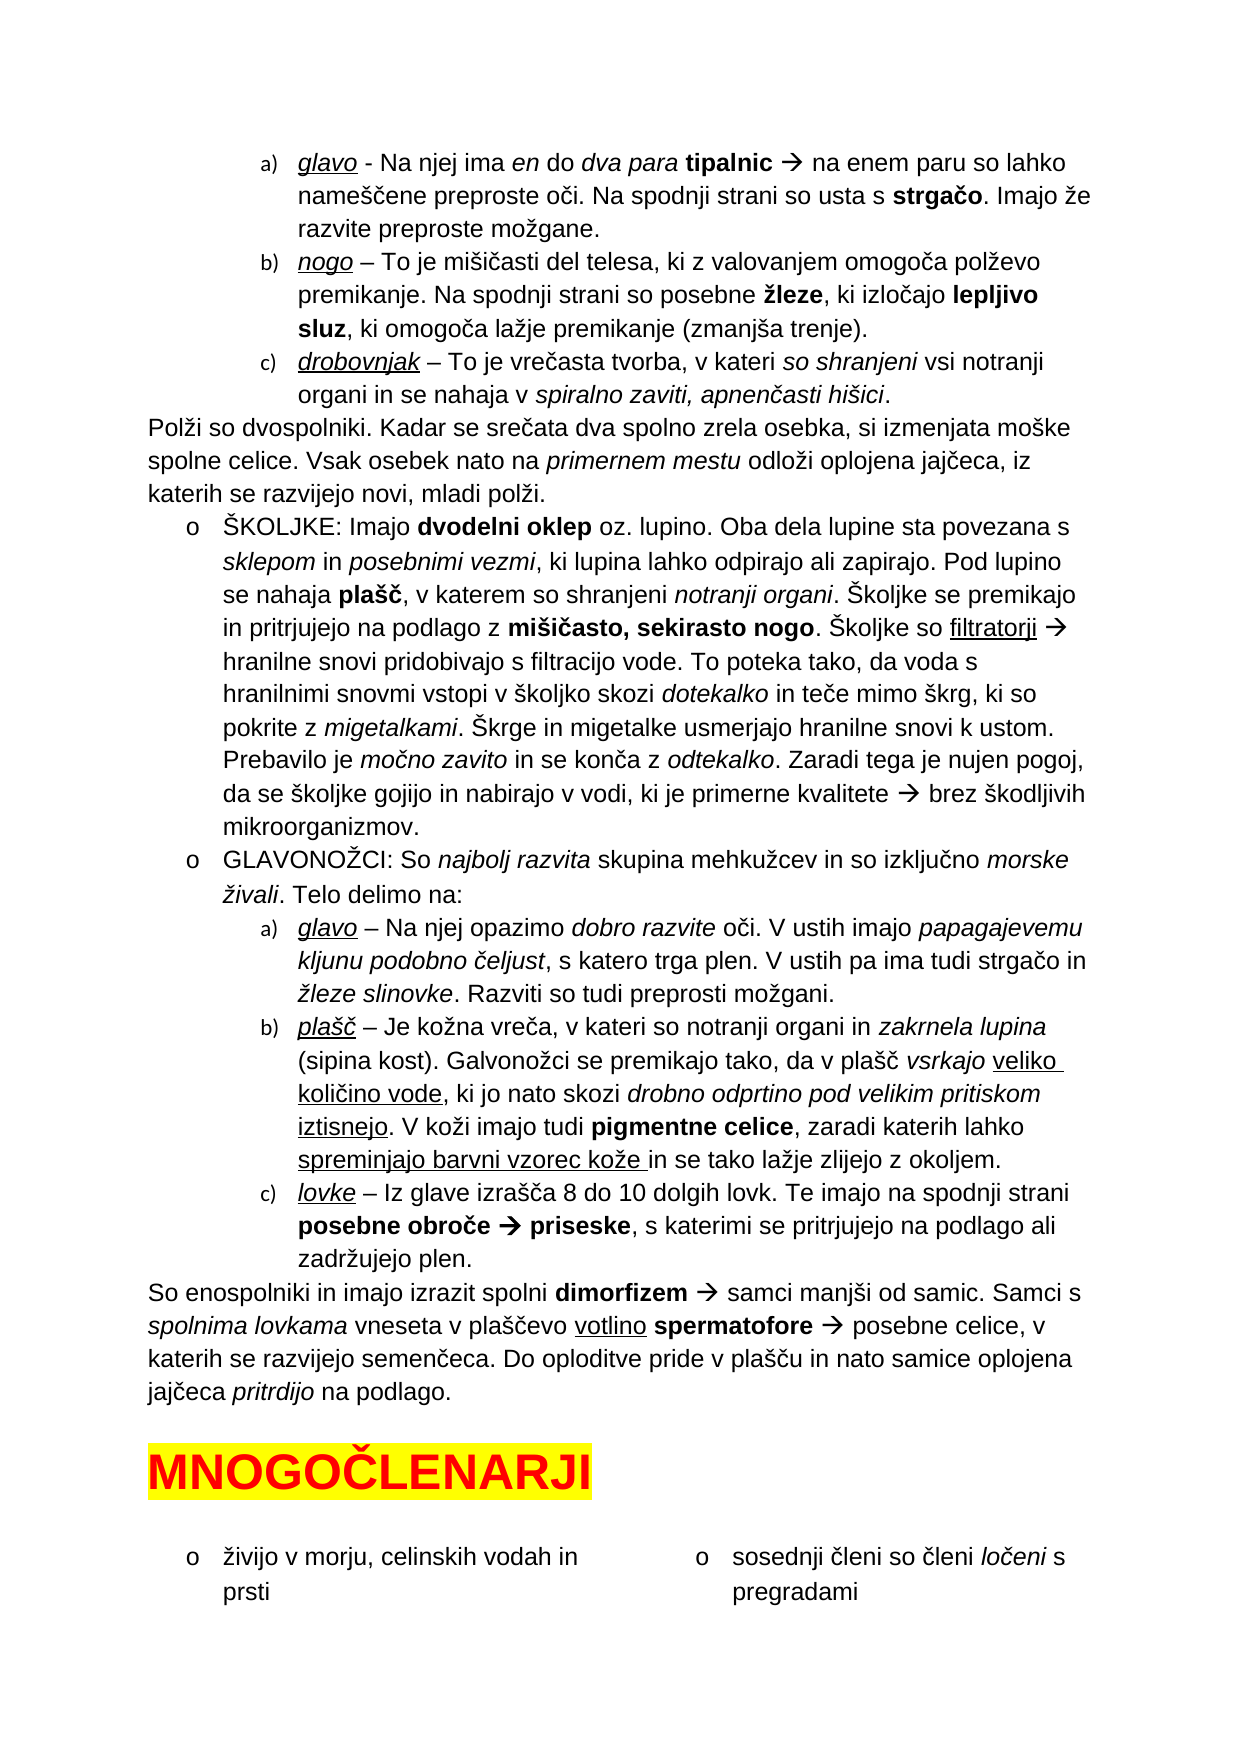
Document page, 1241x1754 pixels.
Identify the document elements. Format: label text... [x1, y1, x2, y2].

list nogo – To je mišičasti del telesa, ki z valovanjem omogoča polževo premikanje. Na spodnji strani so posebne žleze, ki izločajo lepljivo sluz, ki omogoča lažje premikanje (zmanjša trenje). [260, 247, 1093, 342]
list drobovnjak – To je vrečasta tvorba, v kateri so shranjeni vsi notranji organi in se nahaja v spiralno zaviti, apnenčasti hišici. [260, 347, 1093, 409]
list živijo v morju, celinskih vodah in prsti [185, 1542, 583, 1606]
list sosednji členi so členi ločeni s pregradami [694, 1542, 1093, 1606]
list glavo – Na njej opazimo dobro razvite oči. V ustih imajo papagajevemu kljunu podobno čeljust, s katero trga plen. V ustih pa ima tudi strgačo in žleze slinovke. Razviti so tudi preprosti možgani. [260, 913, 1093, 1008]
list lovke – Iz glave izrašča 8 do 10 dolgih lovk. Te imajo na spodnji strani posebne obroče  priseske, s katerimi se pritrjujejo na podlago ali zadržujejo plen. [260, 1178, 1093, 1273]
text So enospolniki in imajo izrazit spolni dimorfizem  samci manjši od samic. Samci s spolnima lovkama vneseta v plaščevo votlino spermatofore  posebne celice, v katerih se razvijejo semenčeca. Do oploditve pride v plašču in nato samice oplojena jajčeca pritrdijo na podlago. [148, 1277, 1093, 1406]
text MNOGOČLENARJI [148, 1443, 1093, 1500]
list plašč – Je kožna vreča, v kateri so notranji organi in zakrnela lupina (sipina kost). Galvonožci se premikajo tako, da v plašč vsrkajo veliko količino vode, ki jo nato skozi drobno odprtino pod velikim pritiskom iztisnejo. V koži imajo tudi pigmentne celice, zaradi katerih lahko spreminjajo barvni vzorec kože in se tako lažje zlijejo z okoljem. [260, 1012, 1093, 1174]
text Polži so dvospolniki. Kadar se srečata dva spolno zrela osebka, si izmenjata moške spolne celice. Vsak osebek nato na primernem mestu odloži oplojena jajčeca, iz katerih se razvijejo novi, mladi polži. [148, 413, 1093, 508]
list ŠKOLJKE: Imajo dvodelni oklep oz. lupino. Oba dela lupine sta povezana s sklepom in posebnimi vezmi, ki lupina lahko odpirajo ali zapirajo. Pod lupino se nahaja plašč, v katerem so shranjeni notranji organi. Školjke se premikajo in pritrjujejo na podlago z mišičasto, sekirasto nogo. Školjke so filtratorji  hranilne snovi pridobivajo s filtracijo vode. To poteka tako, da voda s hranilnimi snovmi vstopi v školjko skozi dotekalko in teče mimo škrg, ki so pokrite z migetalkami. Škrge in migetalke usmerjajo hranilne snovi k ustom. Prebavilo je močno zavito in se konča z odtekalko. Zaradi tega je nujen pogoj, da se školjke gojijo in nabirajo v vodi, ki je primerne kvalitete  brez škodljivih mikroorganizmov. [185, 512, 1093, 840]
list glavo - Na njej ima en do dva para tipalnic  na enem paru so lahko nameščene preproste oči. Na spodnji strani so usta s strgačo. Imajo že razvite preproste možgane. [260, 148, 1093, 243]
list GLAVONOŽCI: So najbolj razvita skupina mehkužcev in so izključno morske živali. Telo delimo na: [185, 845, 1093, 909]
